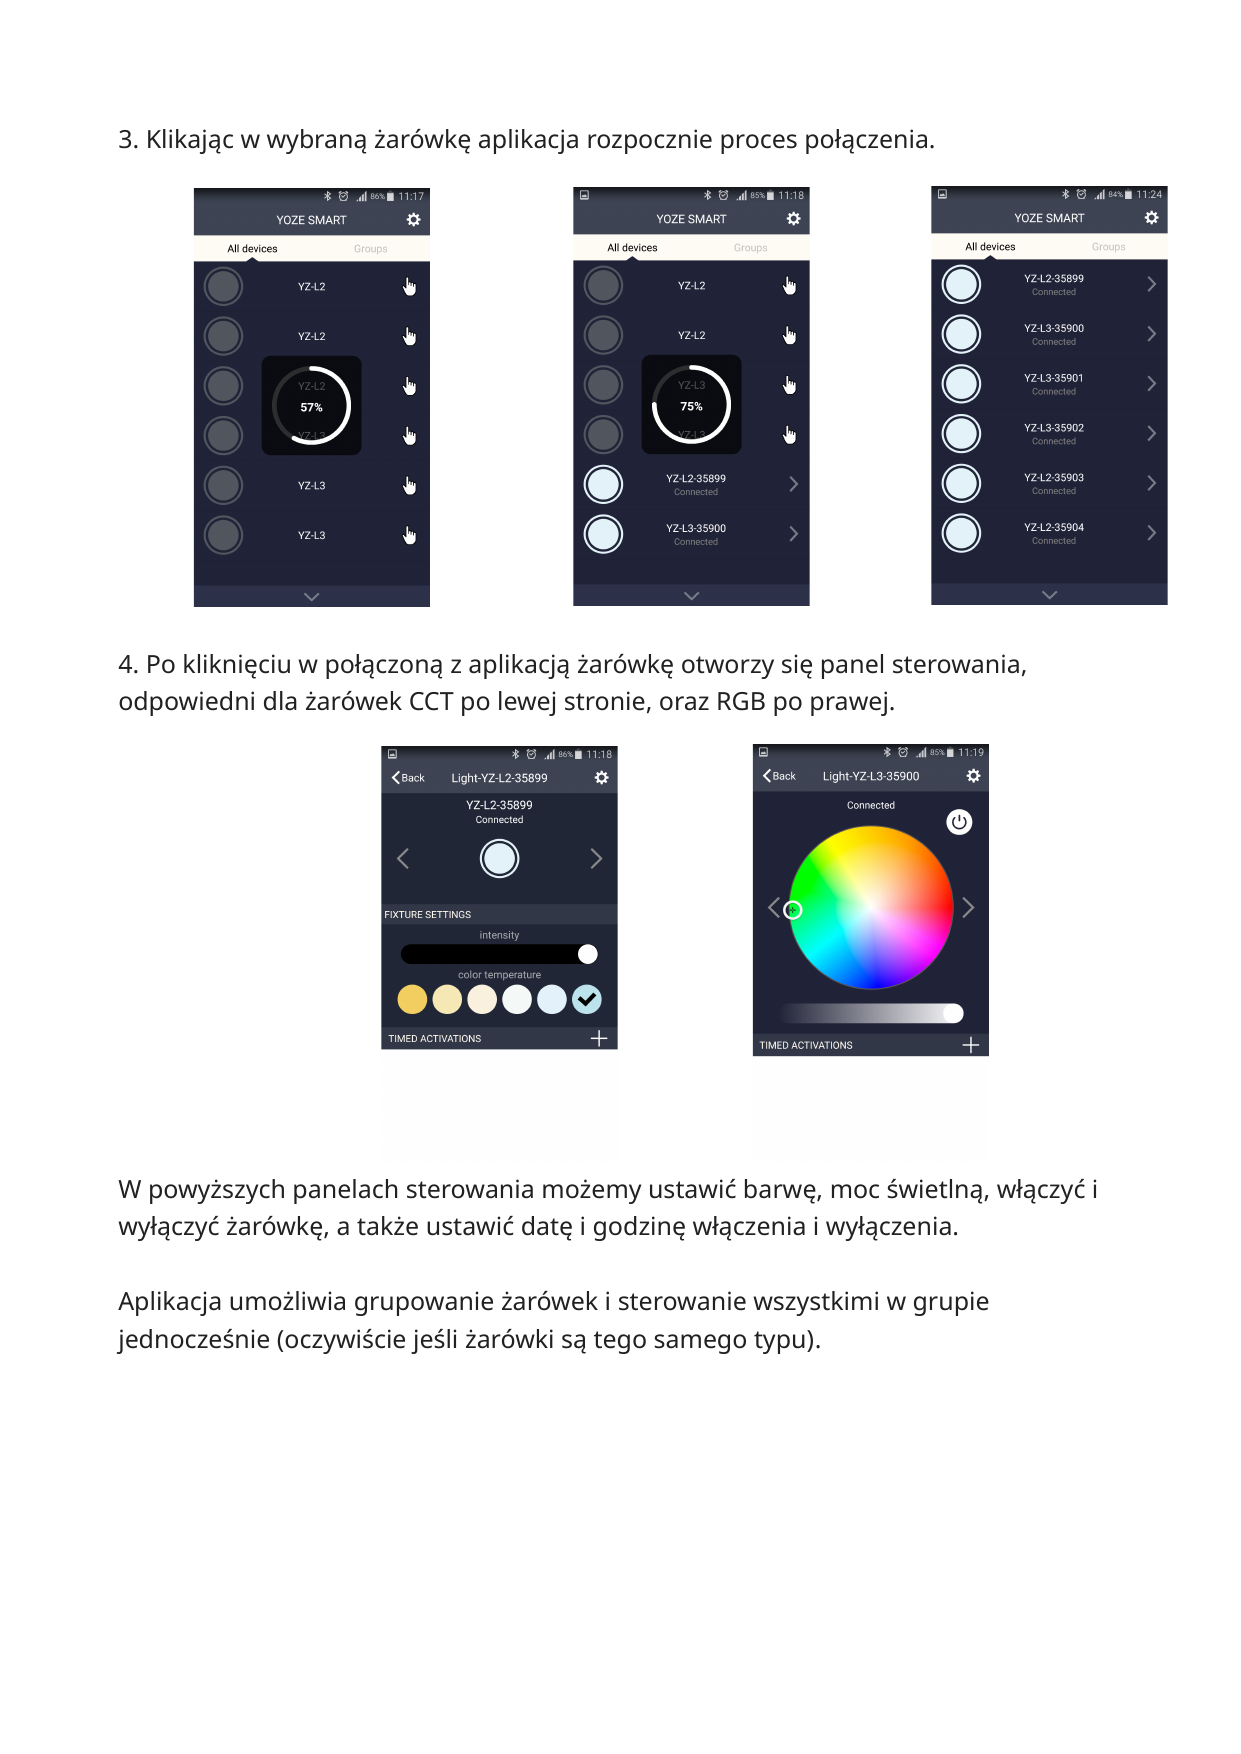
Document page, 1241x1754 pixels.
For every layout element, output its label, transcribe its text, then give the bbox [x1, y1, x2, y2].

picture [193, 188, 430, 607]
picture [931, 186, 1168, 605]
text Aplikacja umożliwia grupowanie żarówek i sterowanie wszystkimi w grupie jednocześnie (oczywiście jeśli żarówki są tego samego typu). [118, 1281, 1122, 1356]
picture [752, 744, 989, 1165]
text W powyższych panelach sterowania możemy ustawić barwę, moc świetlną, włączyć i wyłączyć żarówkę, a także ustawić datę i godzinę włączenia i wyłączenia. [118, 1168, 1122, 1243]
text 4. Po kliknięciu w połączoną z aplikacją żarówkę otworzy się panel sterowania, odpowiedni dla żarówek CCT po lewej stronie, oraz RGB po prawej. [118, 643, 1122, 718]
text 3. Klikając w wybraną żarówkę aplikacja rozpocznie proces połączenia. [118, 118, 1122, 156]
picture [381, 746, 618, 1165]
picture [573, 187, 810, 606]
